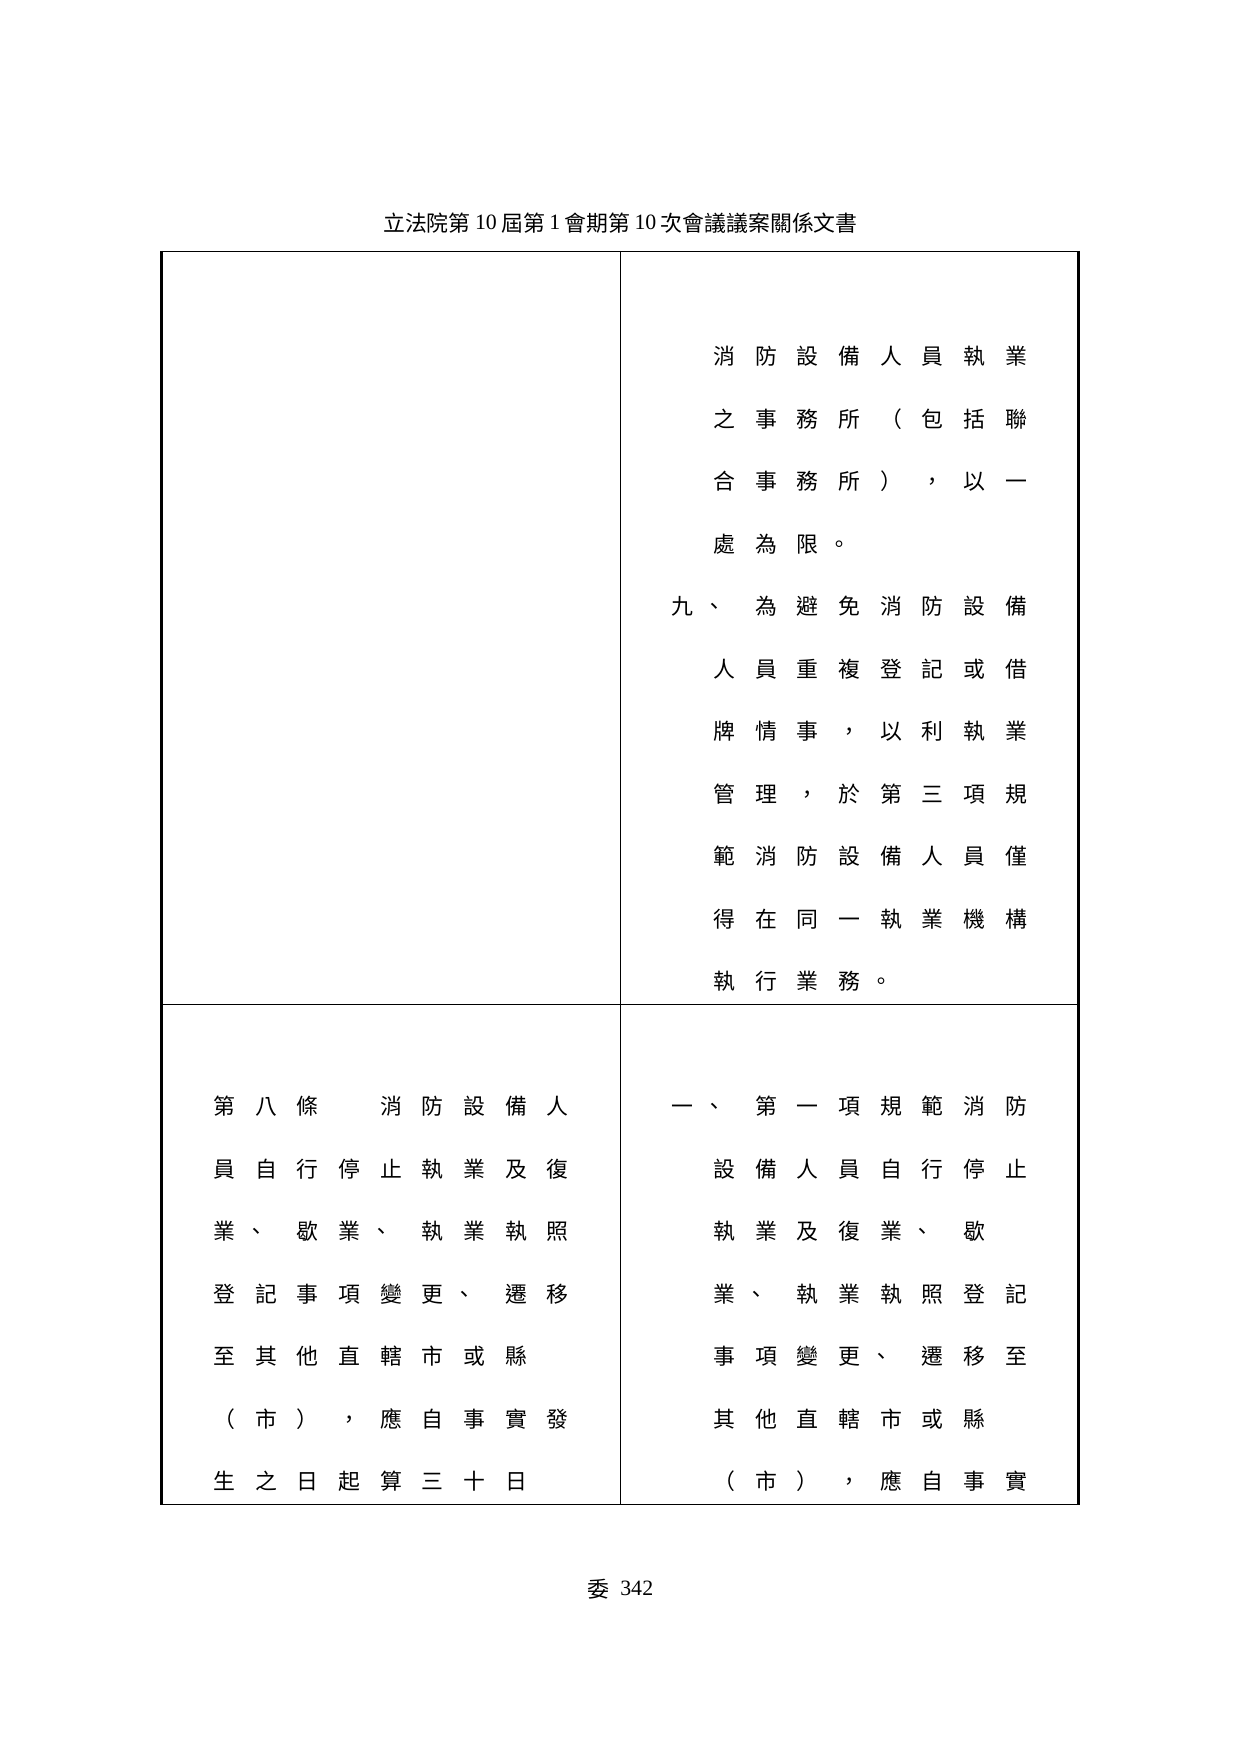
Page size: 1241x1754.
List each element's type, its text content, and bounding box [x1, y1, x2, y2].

table_cell 消防設備人員執業之事務所（包括聯合事務所），以一處為限。 九、為避免消防設備人員重複登記或借牌情事，以利執業管理，於第三項規範消防設備人員僅得在同一執業機構執行業務。 [621, 252, 1077, 1004]
table_cell 一、第一項規範消防設備人員自行停止執業及復業、歇業、執業執照登記事項變更、遷移至其他直轄市或縣（市），應自事實 [621, 1005, 1077, 1504]
table_cell 第八條 消防設備人員自行停止執業及復業、歇業、執業執照登記事項變更、遷移至其他直轄市或縣（市），應自事實發生之日起算三十日 [163, 1005, 620, 1504]
table_cell [163, 252, 620, 1004]
